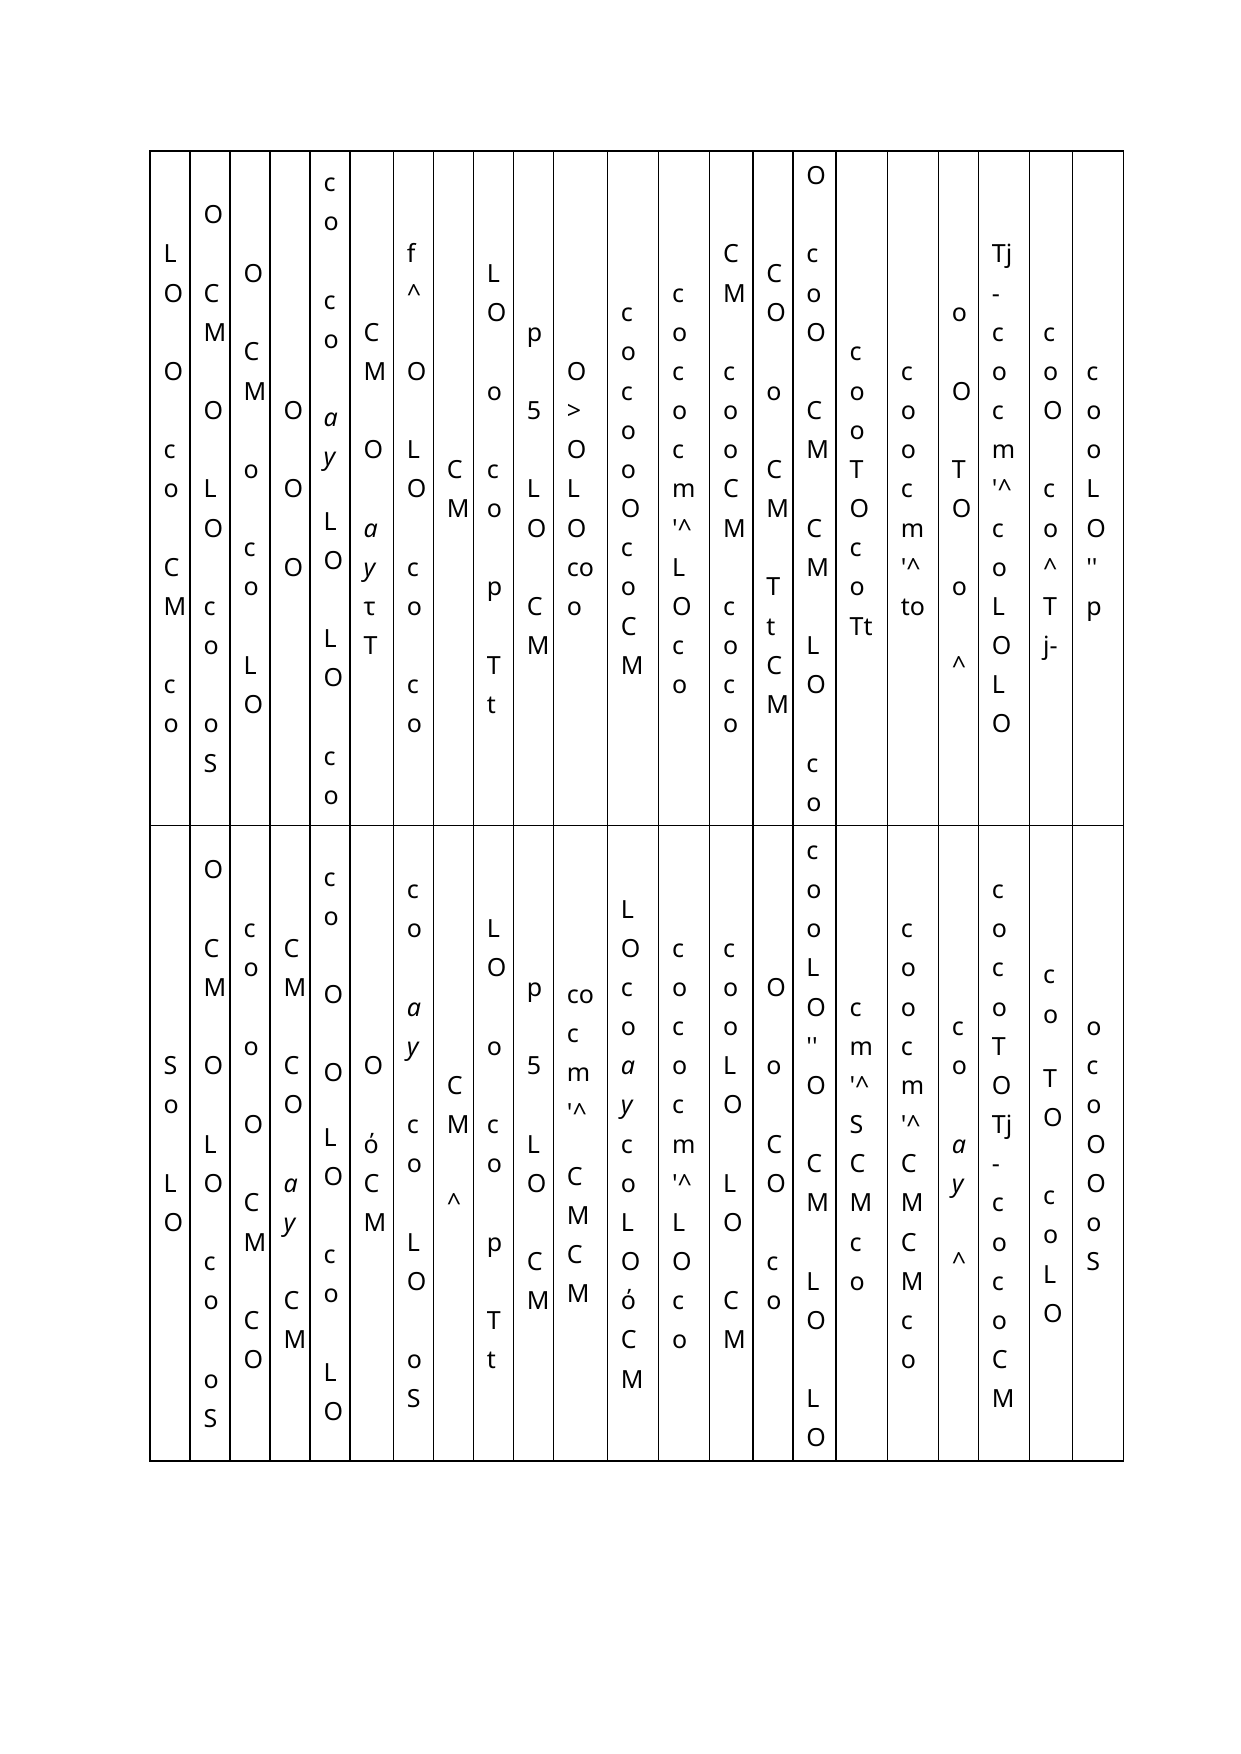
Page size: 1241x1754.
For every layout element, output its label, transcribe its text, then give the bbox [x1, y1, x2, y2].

table_cell co ο LO'' p [1073, 152, 1123, 825]
table_cell co co ο O co CM [608, 152, 658, 825]
table_cell O ο CO co [754, 826, 792, 1460]
table_cell LO ο co p Tt [474, 826, 513, 1460]
table_cell co ay ^ [939, 826, 978, 1460]
table_cell ο O TO ο ^ [939, 152, 978, 825]
table_cell O ό CM [351, 826, 393, 1460]
table_cell co ο TO co Tt [837, 152, 887, 825]
table_cell co ο cm'^ to [888, 152, 938, 825]
table_cell ο co Ο O oS [1073, 826, 1123, 1460]
table_cell co ο LO'' O CM LO LO [794, 826, 835, 1460]
table_cell LO Ο co CM co [151, 152, 189, 825]
table_cell co ο cm'^ CM CM co [888, 826, 938, 1460]
table_cell co ο O CM CO [231, 826, 269, 1460]
table_cell co co cm'^ LO co [659, 826, 709, 1460]
table_cell O CM Ο LO co oS [191, 826, 229, 1460]
table_cell p 5 LO CM [514, 152, 553, 825]
table_cell LO ο co p Tt [474, 152, 513, 825]
table_cell co co cm'^ LO co [659, 152, 709, 825]
table_cell f^ Ο LO co co [394, 152, 433, 825]
table_cell CM [434, 152, 473, 825]
table_cell O> Ο LO co ο [554, 152, 607, 825]
table_cell CM O ay τΤ [351, 152, 393, 825]
table_cell CM CO ay CM [271, 826, 309, 1460]
table_cell O CM Ο LO co oS [191, 152, 229, 825]
table_cell cm'^ S CM co [837, 826, 887, 1460]
table_cell co co ay LO LO co [311, 152, 349, 825]
table_cell CO ο CM Tt CM [754, 152, 792, 825]
table_cell CM co ο CM co co [710, 152, 752, 825]
table_cell Tj- co cm'^ co LO LO [979, 152, 1029, 825]
table_cell O co Ο CM CM LO co [794, 152, 835, 825]
table_cell O CM ο co LO [231, 152, 269, 825]
table_cell LO co ay co LO ό CM [608, 826, 658, 1460]
table_cell p 5 LO CM [514, 826, 553, 1460]
table_cell co O O LO co LO [311, 826, 349, 1460]
table_cell co ο LO LO CM [710, 826, 752, 1460]
table_cell O O Ο [271, 152, 309, 825]
table_cell CM ^ [434, 826, 473, 1460]
table_cell So LO [151, 826, 189, 1460]
table_cell co ay co LO oS [394, 826, 433, 1460]
table_cell co co TO Tj- co co CM [979, 826, 1029, 1460]
table_cell co Ο co ^ Tj- [1030, 152, 1072, 825]
table_cell co TO co LO [1030, 826, 1072, 1460]
table_cell co cm'^ CM CM [554, 826, 607, 1460]
